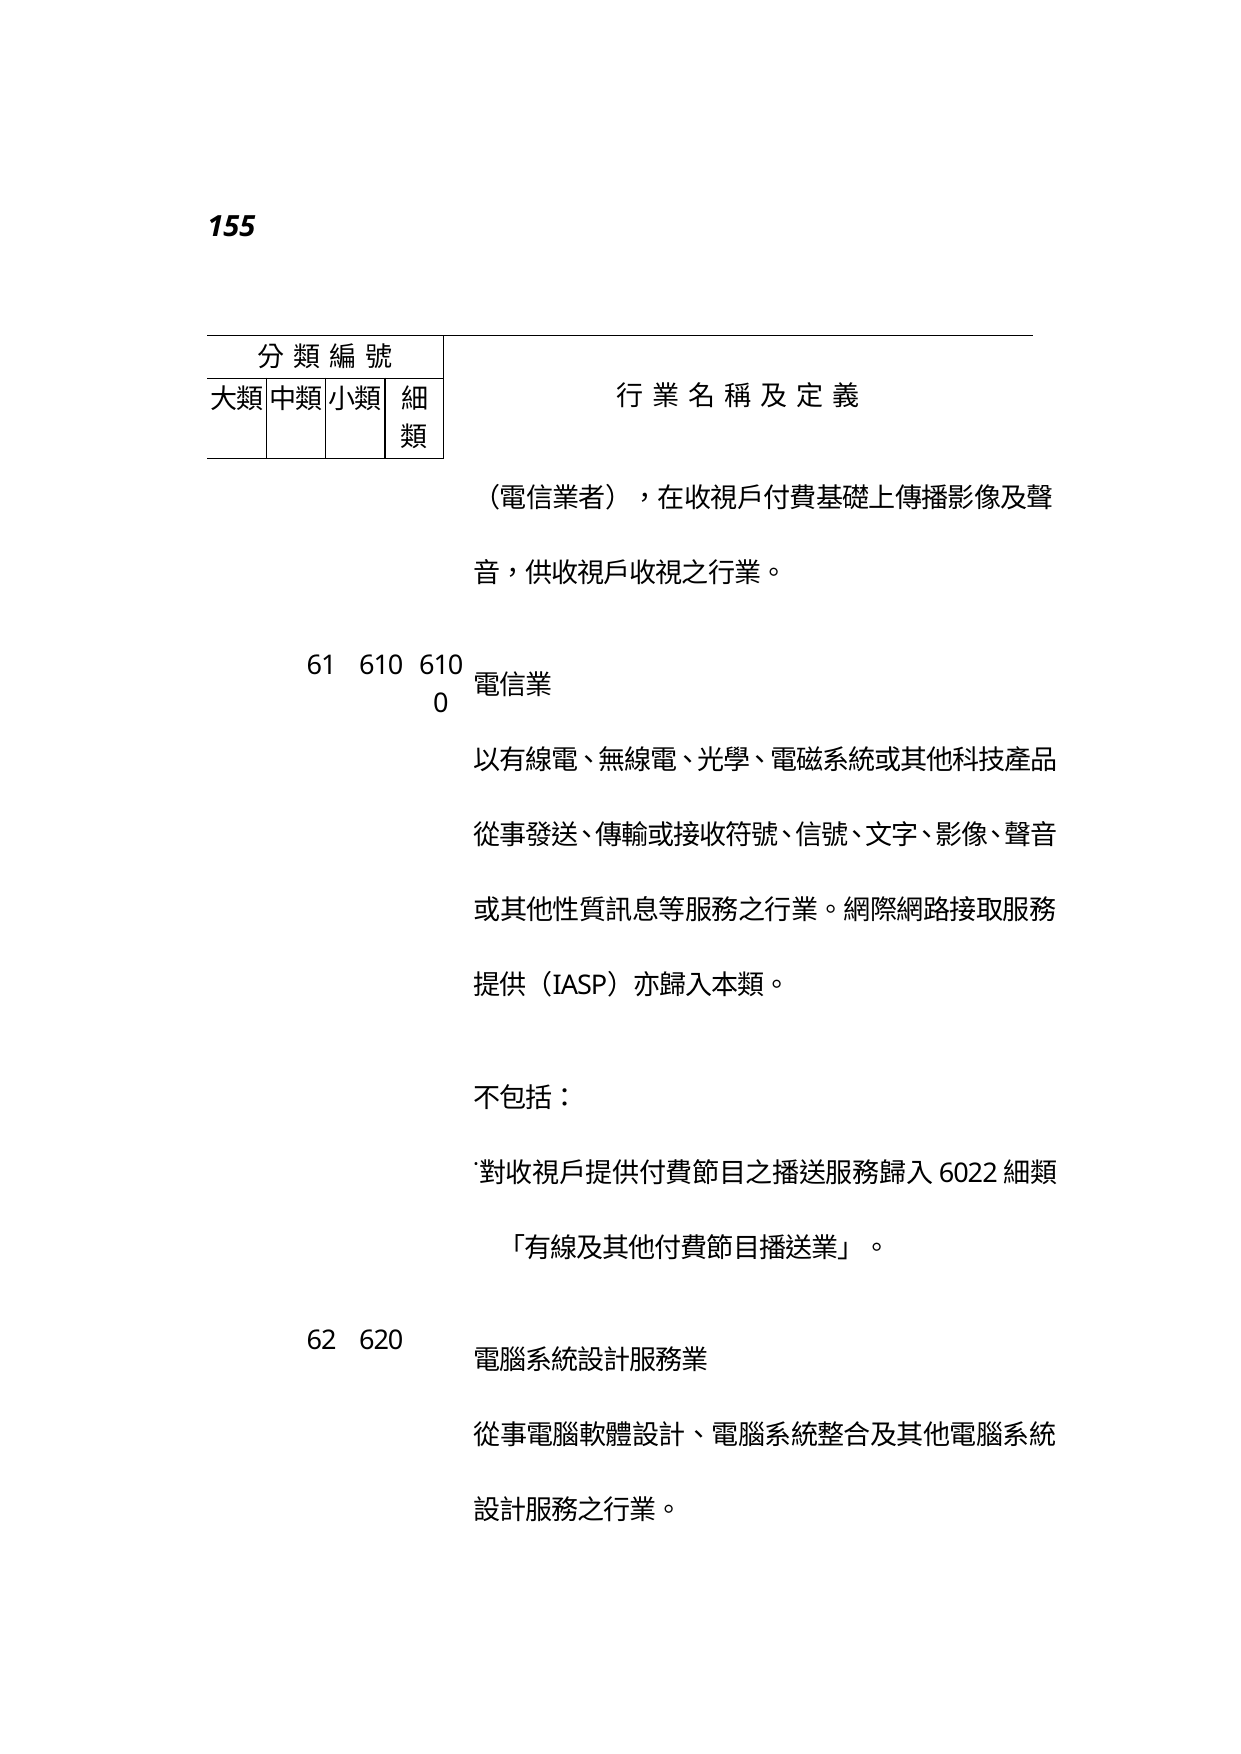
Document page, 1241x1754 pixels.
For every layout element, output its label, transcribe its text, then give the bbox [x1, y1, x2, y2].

table_cell 電腦系統設計服務業 從事電腦軟體設計、電腦系統整合及其他電腦系統設計服務之行業。 [470, 1320, 1060, 1545]
table_cell [412, 1320, 470, 1545]
table_cell [351, 459, 412, 645]
table_cell 細類 [386, 379, 443, 458]
table_cell [233, 645, 292, 1320]
table_cell 6100 [412, 645, 470, 1320]
table_cell 610 [351, 645, 412, 1320]
table_cell 中類 [267, 379, 325, 458]
table_cell 61 [293, 645, 351, 1320]
table_cell 大類 [207, 379, 266, 458]
table_header 行 業 名 稱 及 定 義 [444, 336, 1032, 458]
table_header 分 類 編 號 [207, 336, 443, 378]
table_cell [233, 459, 292, 645]
table_cell 620 [351, 1320, 412, 1545]
table_cell [1033, 378, 1060, 458]
table_cell [207, 459, 233, 645]
table_header [1033, 335, 1060, 378]
table_cell 小類 [326, 379, 384, 458]
table_cell [233, 1320, 292, 1545]
table_cell [412, 458, 470, 645]
table_cell （電信業者），在收視戶付費基礎上傳播影像及聲音，供收視戶收視之行業。 [470, 458, 1060, 645]
table_cell [207, 1320, 233, 1545]
table_cell 電信業 以有線電、無線電、光學、電磁系統或其他科技產品從事發送、傳輸或接收符號、信號、文字、影像、聲音或其他性質訊息等服務之行業。網際網路接取服務提供（IASP）亦歸入本類。 不包括： ˙對收視戶提供付費節目之播送服務歸入6022細類「有線及其他付費節目播送業」。 [470, 645, 1060, 1320]
table_cell [207, 645, 233, 1320]
table_cell [293, 459, 351, 645]
table_cell 62 [293, 1320, 351, 1545]
